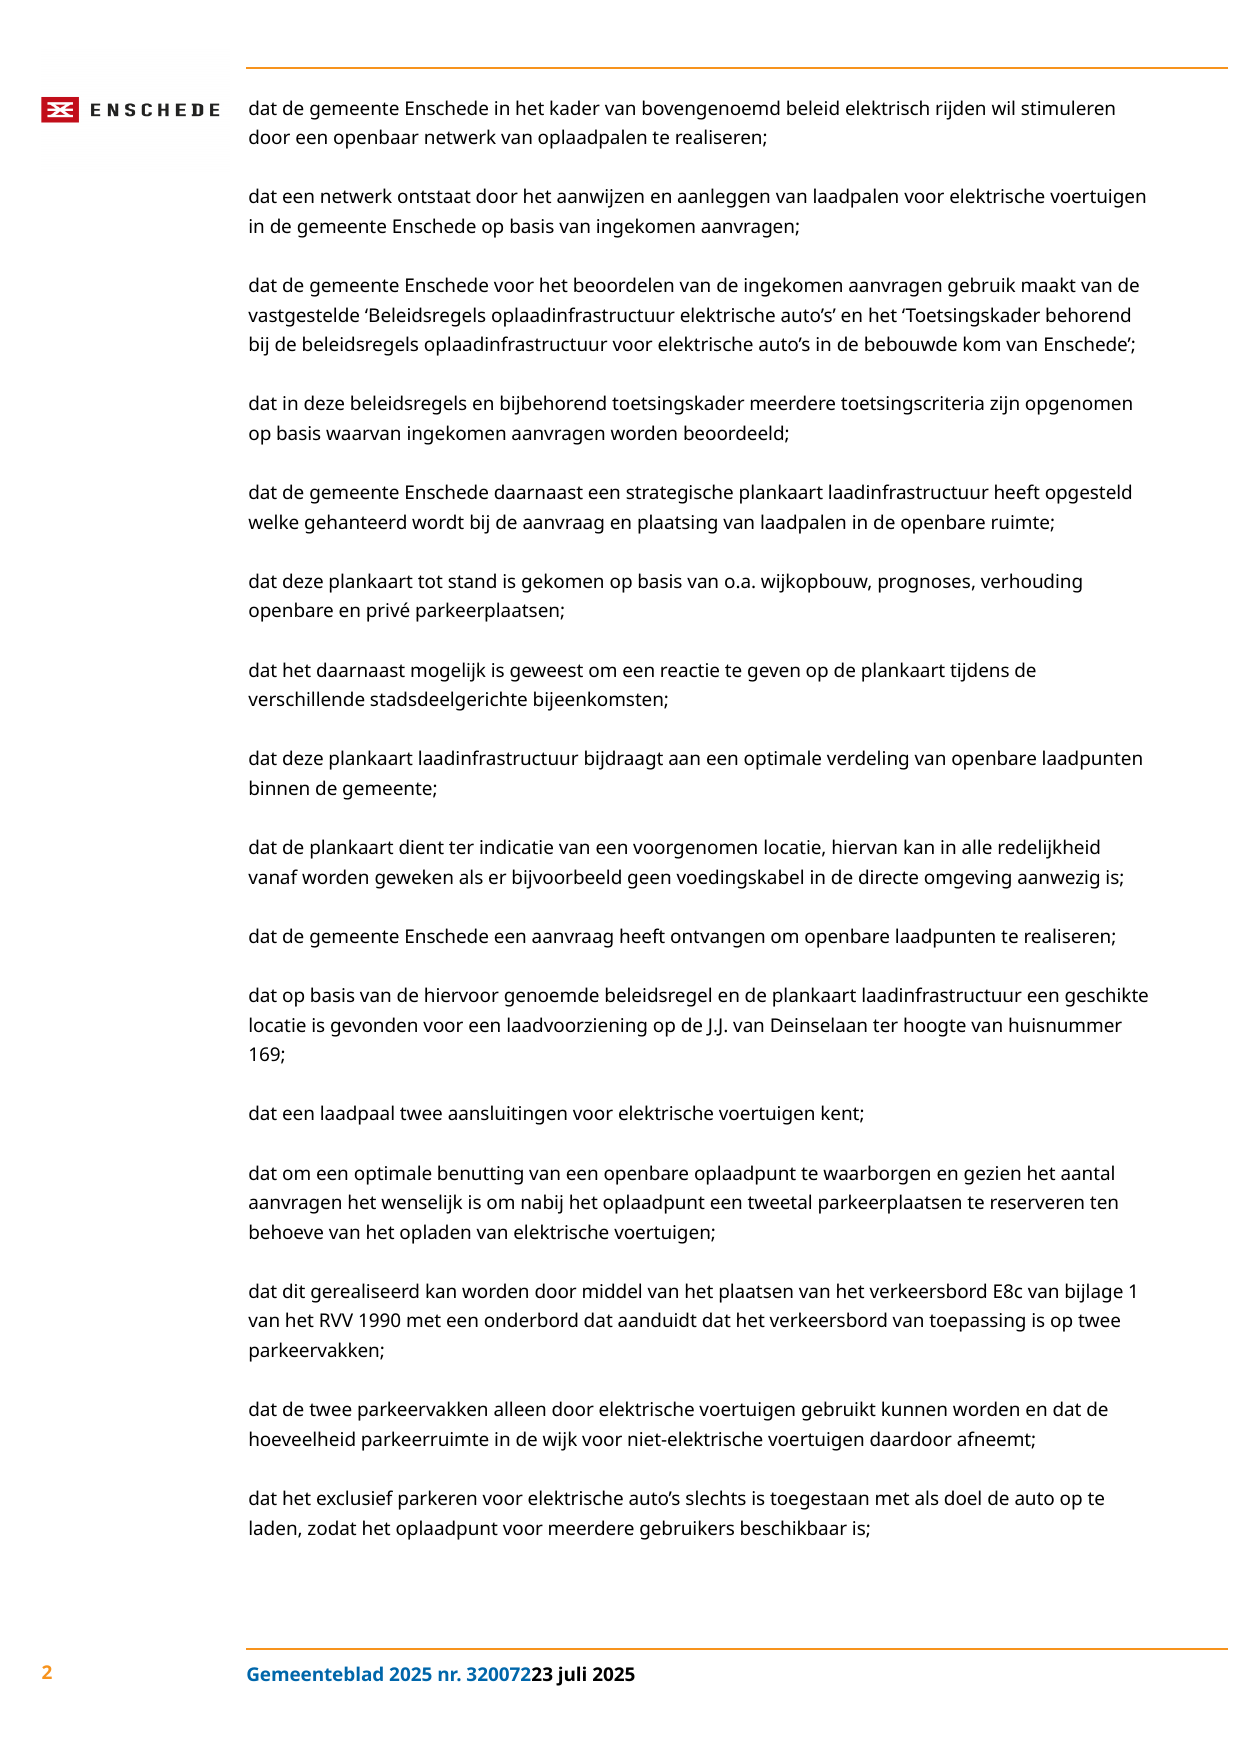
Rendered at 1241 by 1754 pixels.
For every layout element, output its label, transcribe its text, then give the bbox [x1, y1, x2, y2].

text dat een laadpaal twee aansluitingen voor elektrische voertuigen kent; [248, 1101, 1152, 1126]
text dat de gemeente Enschede een aanvraag heeft ontvangen om openbare laadpunten te realiseren; [248, 923, 1152, 949]
text dat in deze beleidsregels en bijbehorend toetsingskader meerdere toetsingscriteria zijn opgenomen op basis waarvan ingekomen aanvragen worden beoordeeld; [248, 391, 1152, 446]
text dat het exclusief parkeren voor elektrische auto’s slechts is toegestaan met als doel de auto op te laden, zodat het oplaadpunt voor meerdere gebruikers beschikbaar is; [248, 1485, 1152, 1541]
text dat op basis van de hiervoor genoemde beleidsregel en de plankaart laadinfrastructuur een geschikte locatie is gevonden voor een laadvoorziening op de J.J. van Deinselaan ter hoogte van huisnummer 169; [248, 982, 1152, 1067]
text dat deze plankaart laadinfrastructuur bijdraagt aan een optimale verdeling van openbare laadpunten binnen de gemeente; [248, 746, 1152, 801]
text dat het daarnaast mogelijk is geweest om een reactie te geven op de plankaart tijdens de verschillende stadsdeelgerichte bijeenkomsten; [248, 657, 1152, 712]
text dat deze plankaart tot stand is gekomen op basis van o.a. wijkopbouw, prognoses, verhouding openbare en privé parkeerplaatsen; [248, 568, 1152, 623]
text dat dit gerealiseerd kan worden door middel van het plaatsen van het verkeersbord E8c van bijlage 1 van het RVV 1990 met een onderbord dat aanduidt dat het verkeersbord van toepassing is op twee parkeervakken; [248, 1278, 1152, 1363]
text dat om een optimale benutting van een openbare oplaadpunt te waarborgen en gezien het aantal aanvragen het wenselijk is om nabij het oplaadpunt een tweetal parkeerplaatsen te reserveren ten behoeve van het opladen van elektrische voertuigen; [248, 1160, 1152, 1245]
text dat de plankaart dient ter indicatie van een voorgenomen locatie, hiervan kan in alle redelijkheid vanaf worden geweken als er bijvoorbeeld geen voedingskabel in de directe omgeving aanwezig is; [248, 834, 1152, 890]
picture [41, 47, 231, 172]
text dat de gemeente Enschede in het kader van bovengenoemd beleid elektrisch rijden wil stimuleren door een openbaar netwerk van oplaadpalen te realiseren; [248, 95, 1152, 150]
text dat de gemeente Enschede voor het beoordelen van de ingekomen aanvragen gebruik maakt van de vastgestelde ‘Beleidsregels oplaadinfrastructuur elektrische auto’s’ en het ‘Toetsingskader behorend bij de beleidsregels oplaadinfrastructuur voor elektrische auto’s in de bebouwde kom van Enschede’; [248, 272, 1152, 357]
text dat de twee parkeervakken alleen door elektrische voertuigen gebruikt kunnen worden en dat de hoeveelheid parkeerruimte in de wijk voor niet-elektrische voertuigen daardoor afneemt; [248, 1396, 1152, 1452]
text dat een netwerk ontstaat door het aanwijzen en aanleggen van laadpalen voor elektrische voertuigen in de gemeente Enschede op basis van ingekomen aanvragen; [248, 183, 1152, 239]
text dat de gemeente Enschede daarnaast een strategische plankaart laadinfrastructuur heeft opgesteld welke gehanteerd wordt bij de aanvraag en plaatsing van laadpalen in de openbare ruimte; [248, 479, 1152, 535]
